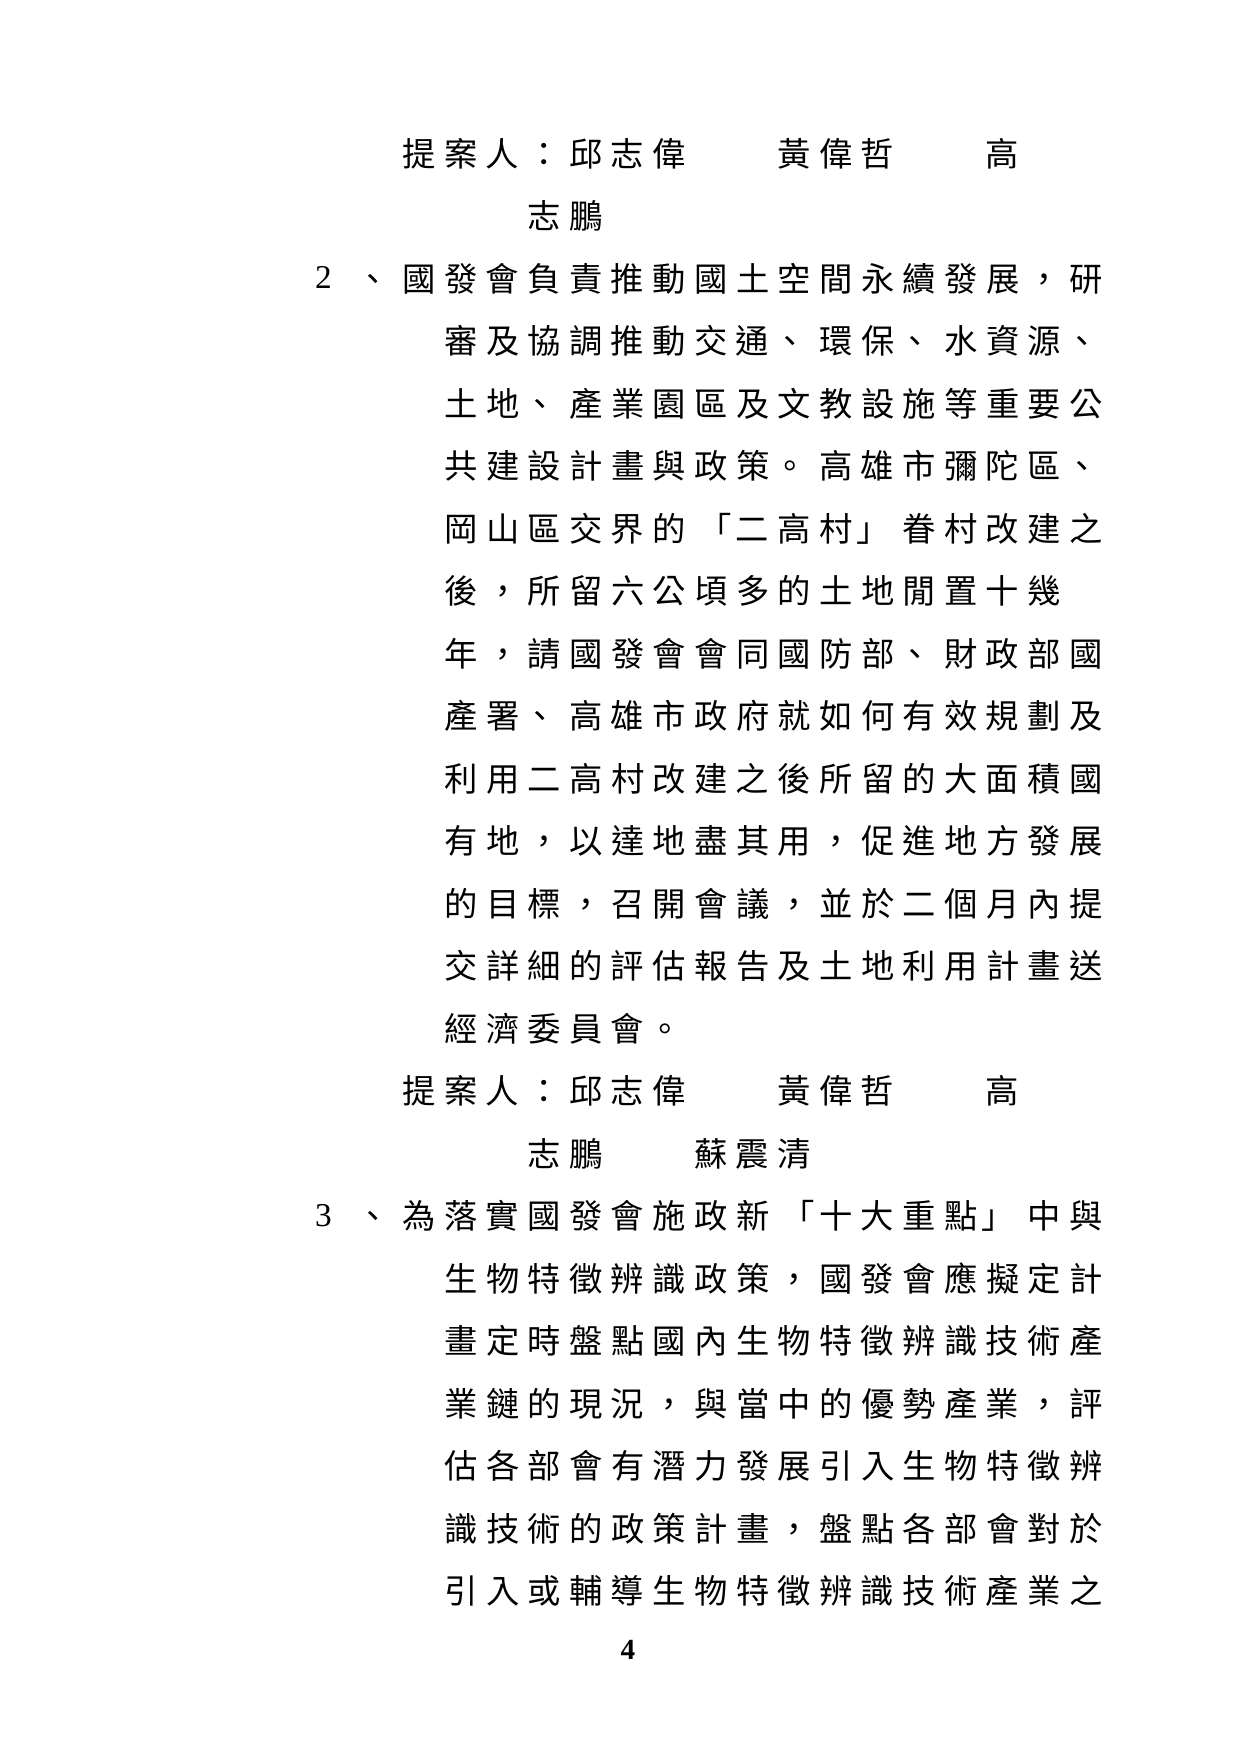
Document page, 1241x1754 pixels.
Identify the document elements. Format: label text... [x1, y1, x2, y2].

list 為落實國發會施政新「十大重點」中與生物特徵辨識政策，國發會應擬定計畫定時盤點國內生物特徵辨識技術產業鏈的現況，與當中的優勢產業，評估各部會有潛力發展引入生物特徵辨識技術的政策計畫，盤點各部會對於引入或輔導生物特徵辨識技術產業之 [284, 1173, 1132, 1610]
text 提案人：邱志偉 黃偉哲 高志鵬 [384, 110, 1044, 235]
list 國發會負責推動國土空間永續發展，研審及協調推動交通、環保、水資源、土地、產業園區及文教設施等重要公共建設計畫與政策。高雄市彌陀區、岡山區交界的「二高村」眷村改建之後，所留六公頃多的土地閒置十幾年，請國發會會同國防部、財政部國產署、高雄市政府就如何有效規劃及利用二高村改建之後所留的大面積國有地，以達地盡其用，促進地方發展的目標，召開會議，並於二個月內提交詳細的評估報告及土地利用計畫送經濟委員會。 [284, 235, 1132, 1048]
text 提案人：邱志偉 黃偉哲 高志鵬 蘇震清 [384, 1048, 1044, 1173]
